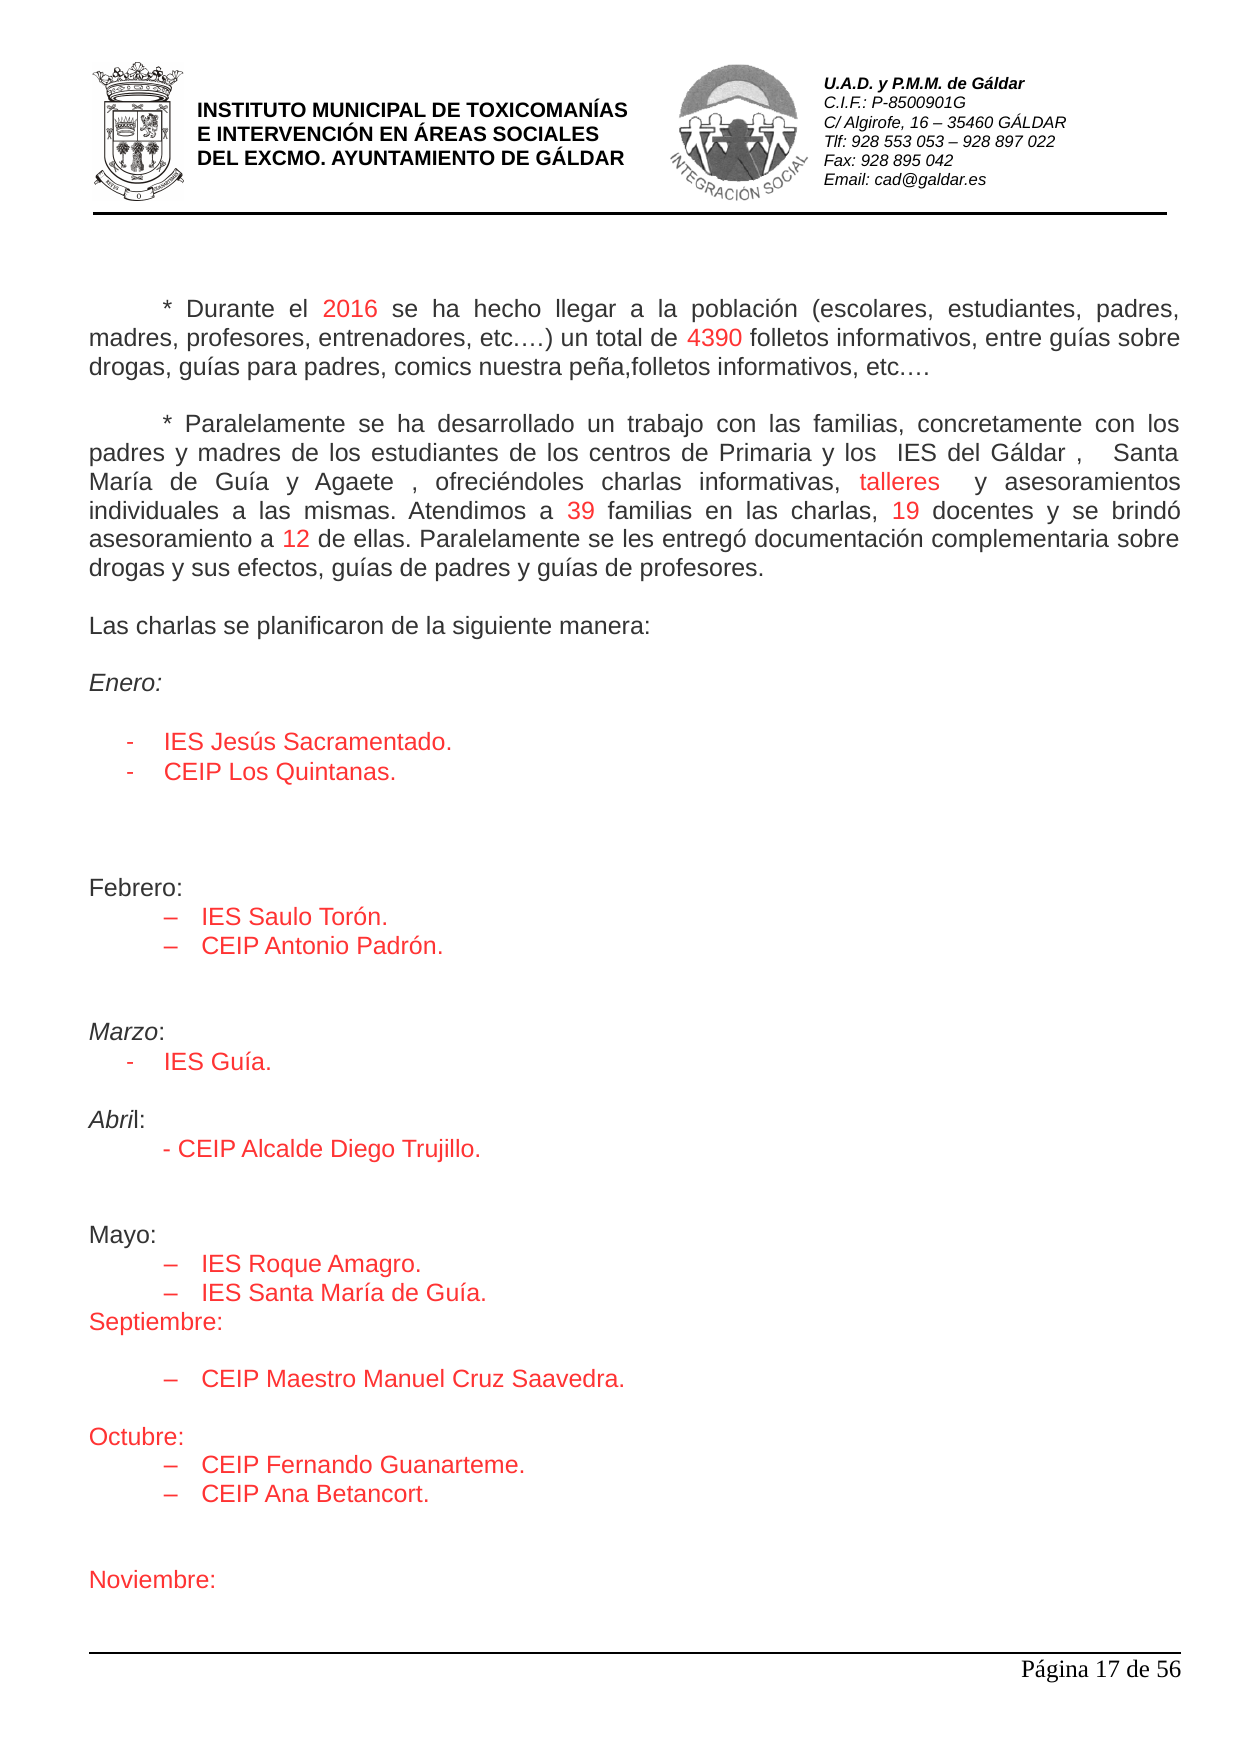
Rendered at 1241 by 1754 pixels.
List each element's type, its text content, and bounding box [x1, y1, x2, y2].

list CEIP Antonio Padrón. [163, 931, 1181, 959]
list IES Guía. [126, 1046, 1181, 1076]
text Febrero: [88, 873, 1181, 902]
text Enero: [88, 668, 1181, 697]
text * Paralelamente se ha desarrollado un trabajo con las familias, concretamente con los padres y madres de los estudiantes de los centros de Primaria y los IES del Gáldar , Santa María de Guía y Agaete , ofreciéndoles charlas informativas, talleres y asesoramientos individuales a las mismas. Atendimos a 39 familias en las charlas, 19 docentes y se brindó asesoramiento a 12 de ellas. Paralelamente se les entregó documentación complementaria sobre drogas y sus efectos, guías de padres y guías de profesores. [88, 409, 1181, 582]
list IES Roque Amagro. [163, 1249, 1181, 1278]
list IES Saulo Torón. [163, 902, 1181, 931]
list CEIP Fernando Guanarteme. [163, 1450, 1181, 1479]
text * Durante el 2016 se ha hecho llegar a la población (escolares, estudiantes, padres, madres, profesores, entrenadores, etc.…) un total de 4390 folletos informativos, entre guías sobre drogas, guías para padres, comics nuestra peña,folletos informativos, etc.… [88, 294, 1181, 381]
text Septiembre: [88, 1306, 1181, 1335]
list IES Jesús Sacramentado. [126, 726, 1181, 756]
text Noviembre: [88, 1566, 1181, 1594]
text Las charlas se planificaron de la siguiente manera: [88, 611, 1181, 639]
text Mayo: [88, 1220, 1181, 1249]
list CEIP Ana Betancort. [163, 1479, 1181, 1508]
list IES Santa María de Guía. [163, 1278, 1181, 1306]
text Abril: [88, 1105, 1181, 1134]
picture [92, 62, 184, 201]
text Marzo: [88, 1017, 1181, 1046]
text Octubre: [88, 1422, 1181, 1450]
list CEIP Los Quintanas. [126, 756, 1181, 787]
text - CEIP Alcalde Diego Trujillo. [88, 1134, 1181, 1162]
list CEIP Maestro Manuel Cruz Saavedra. [163, 1364, 1181, 1393]
